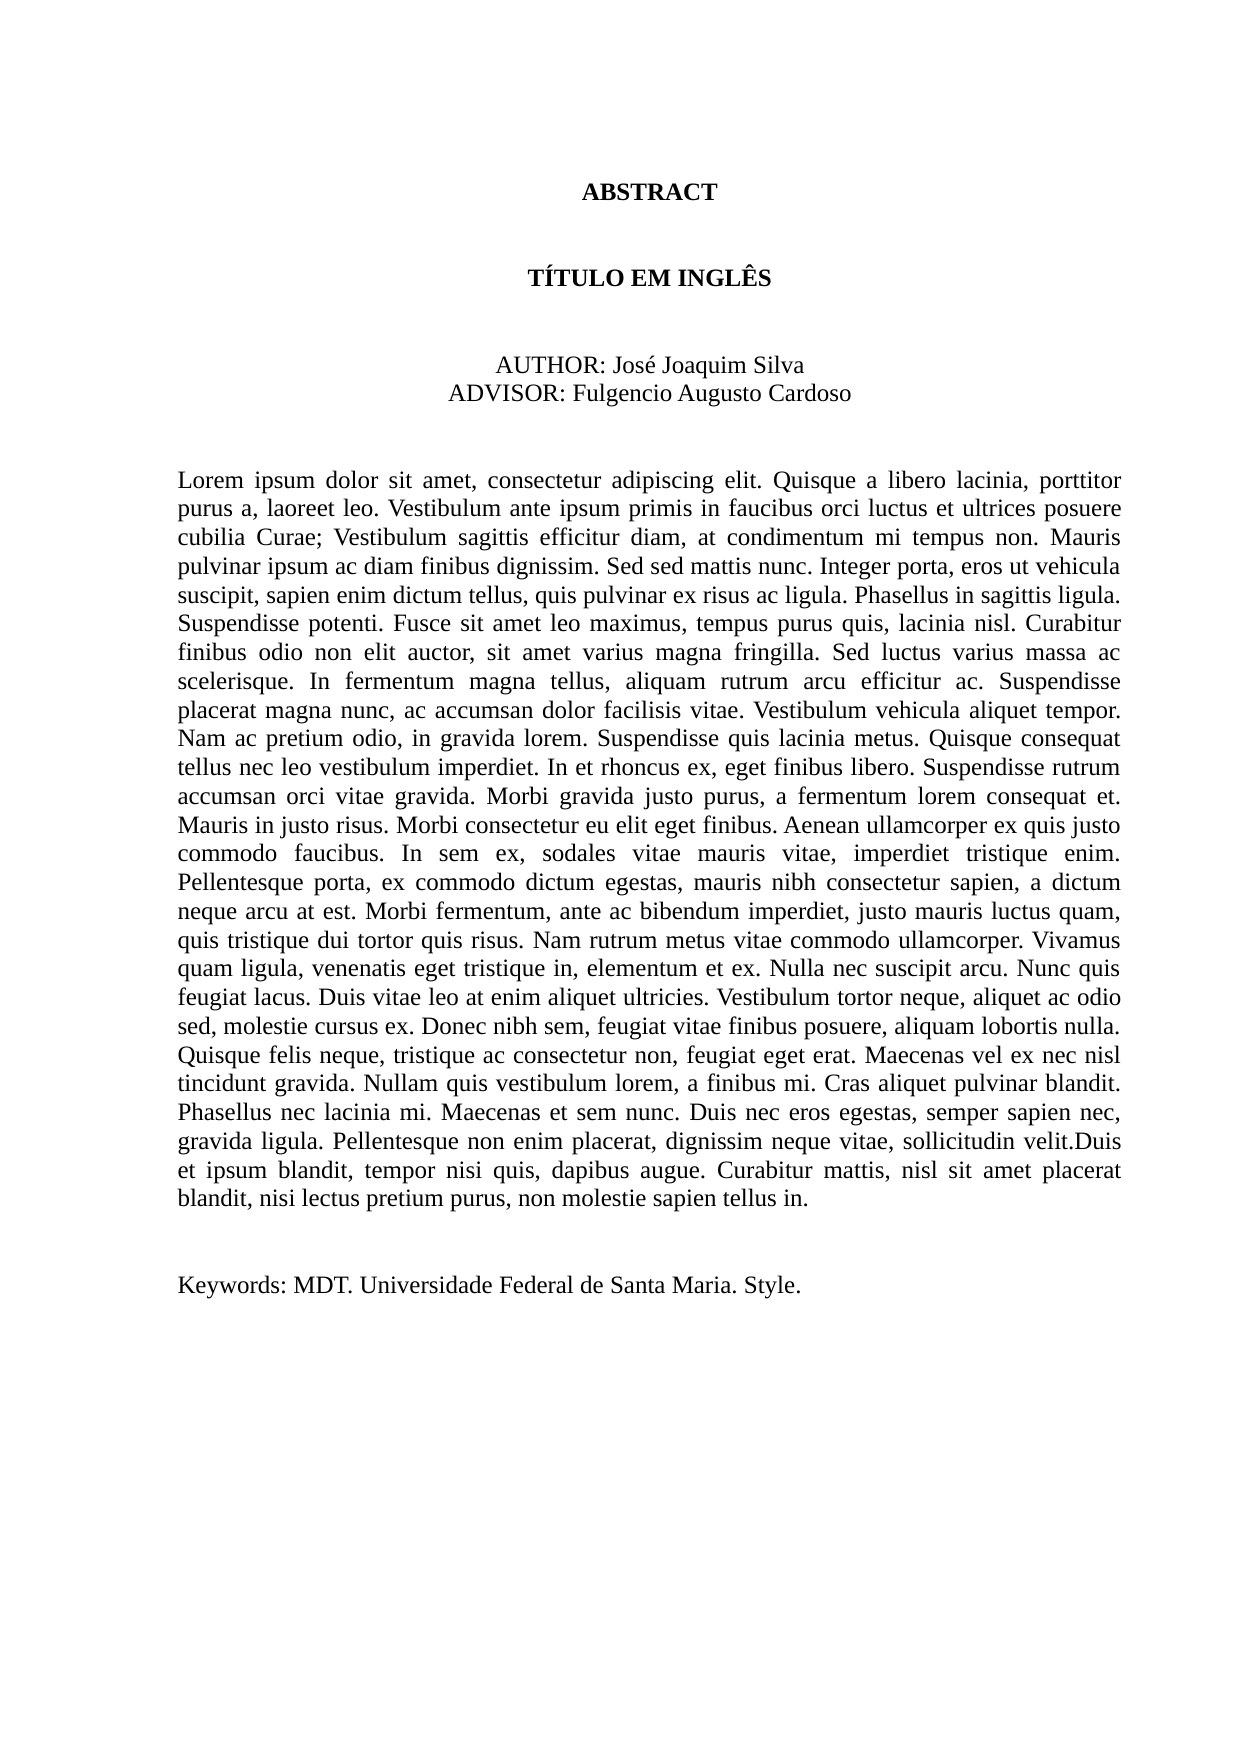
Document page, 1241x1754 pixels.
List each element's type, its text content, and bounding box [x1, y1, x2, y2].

text Keywords: MDT. Universidade Federal de Santa Maria. Style. [177, 1270, 1122, 1298]
text Lorem ipsum dolor sit amet, consectetur adipiscing elit. Quisque a libero lacinia, porttitor purus a, laoreet leo. Vestibulum ante ipsum primis in faucibus orci luctus et ultrices posuere cubilia Curae; Vestibulum sagittis efficitur diam, at condimentum mi tempus non. Mauris pulvinar ipsum ac diam finibus dignissim. Sed sed mattis nunc. Integer porta, eros ut vehicula suscipit, sapien enim dictum tellus, quis pulvinar ex risus ac ligula. Phasellus in sagittis ligula. Suspendisse potenti. Fusce sit amet leo maximus, tempus purus quis, lacinia nisl. Curabitur finibus odio non elit auctor, sit amet varius magna fringilla. Sed luctus varius massa ac scelerisque. In fermentum magna tellus, aliquam rutrum arcu efficitur ac. Suspendisse placerat magna nunc, ac accumsan dolor facilisis vitae. Vestibulum vehicula aliquet tempor. Nam ac pretium odio, in gravida lorem. Suspendisse quis lacinia metus. Quisque consequat tellus nec leo vestibulum imperdiet. In et rhoncus ex, eget finibus libero. Suspendisse rutrum accumsan orci vitae gravida. Morbi gravida justo purus, a fermentum lorem consequat et. Mauris in justo risus. Morbi consectetur eu elit eget finibus. Aenean ullamcorper ex quis justo commodo faucibus. In sem ex, sodales vitae mauris vitae, imperdiet tristique enim. Pellentesque porta, ex commodo dictum egestas, mauris nibh consectetur sapien, a dictum neque arcu at est. Morbi fermentum, ante ac bibendum imperdiet, justo mauris luctus quam, quis tristique dui tortor quis risus. Nam rutrum metus vitae commodo ullamcorper. Vivamus quam ligula, venenatis eget tristique in, elementum et ex. Nulla nec suscipit arcu. Nunc quis feugiat lacus. Duis vitae leo at enim aliquet ultricies. Vestibulum tortor neque, aliquet ac odio sed, molestie cursus ex. Donec nibh sem, feugiat vitae finibus posuere, aliquam lobortis nulla. Quisque felis neque, tristique ac consectetur non, feugiat eget erat. Maecenas vel ex nec nisl tincidunt gravida. Nullam quis vestibulum lorem, a finibus mi. Cras aliquet pulvinar blandit. Phasellus nec lacinia mi. Maecenas et sem nunc. Duis nec eros egestas, semper sapien nec, gravida ligula. Pellentesque non enim placerat, dignissim neque vitae, sollicitudin velit.Duis et ipsum blandit, tempor nisi quis, dapibus augue. Curabitur mattis, nisl sit amet placerat blandit, nisi lectus pretium purus, non molestie sapien tellus in. [177, 465, 1122, 1212]
text ADVISOR: Fulgencio Augusto Cardoso [177, 378, 1122, 407]
subtitle Abstract [177, 177, 1122, 206]
text Título em Inglês [177, 263, 1122, 292]
text AUTHOR: José Joaquim Silva [177, 350, 1122, 378]
